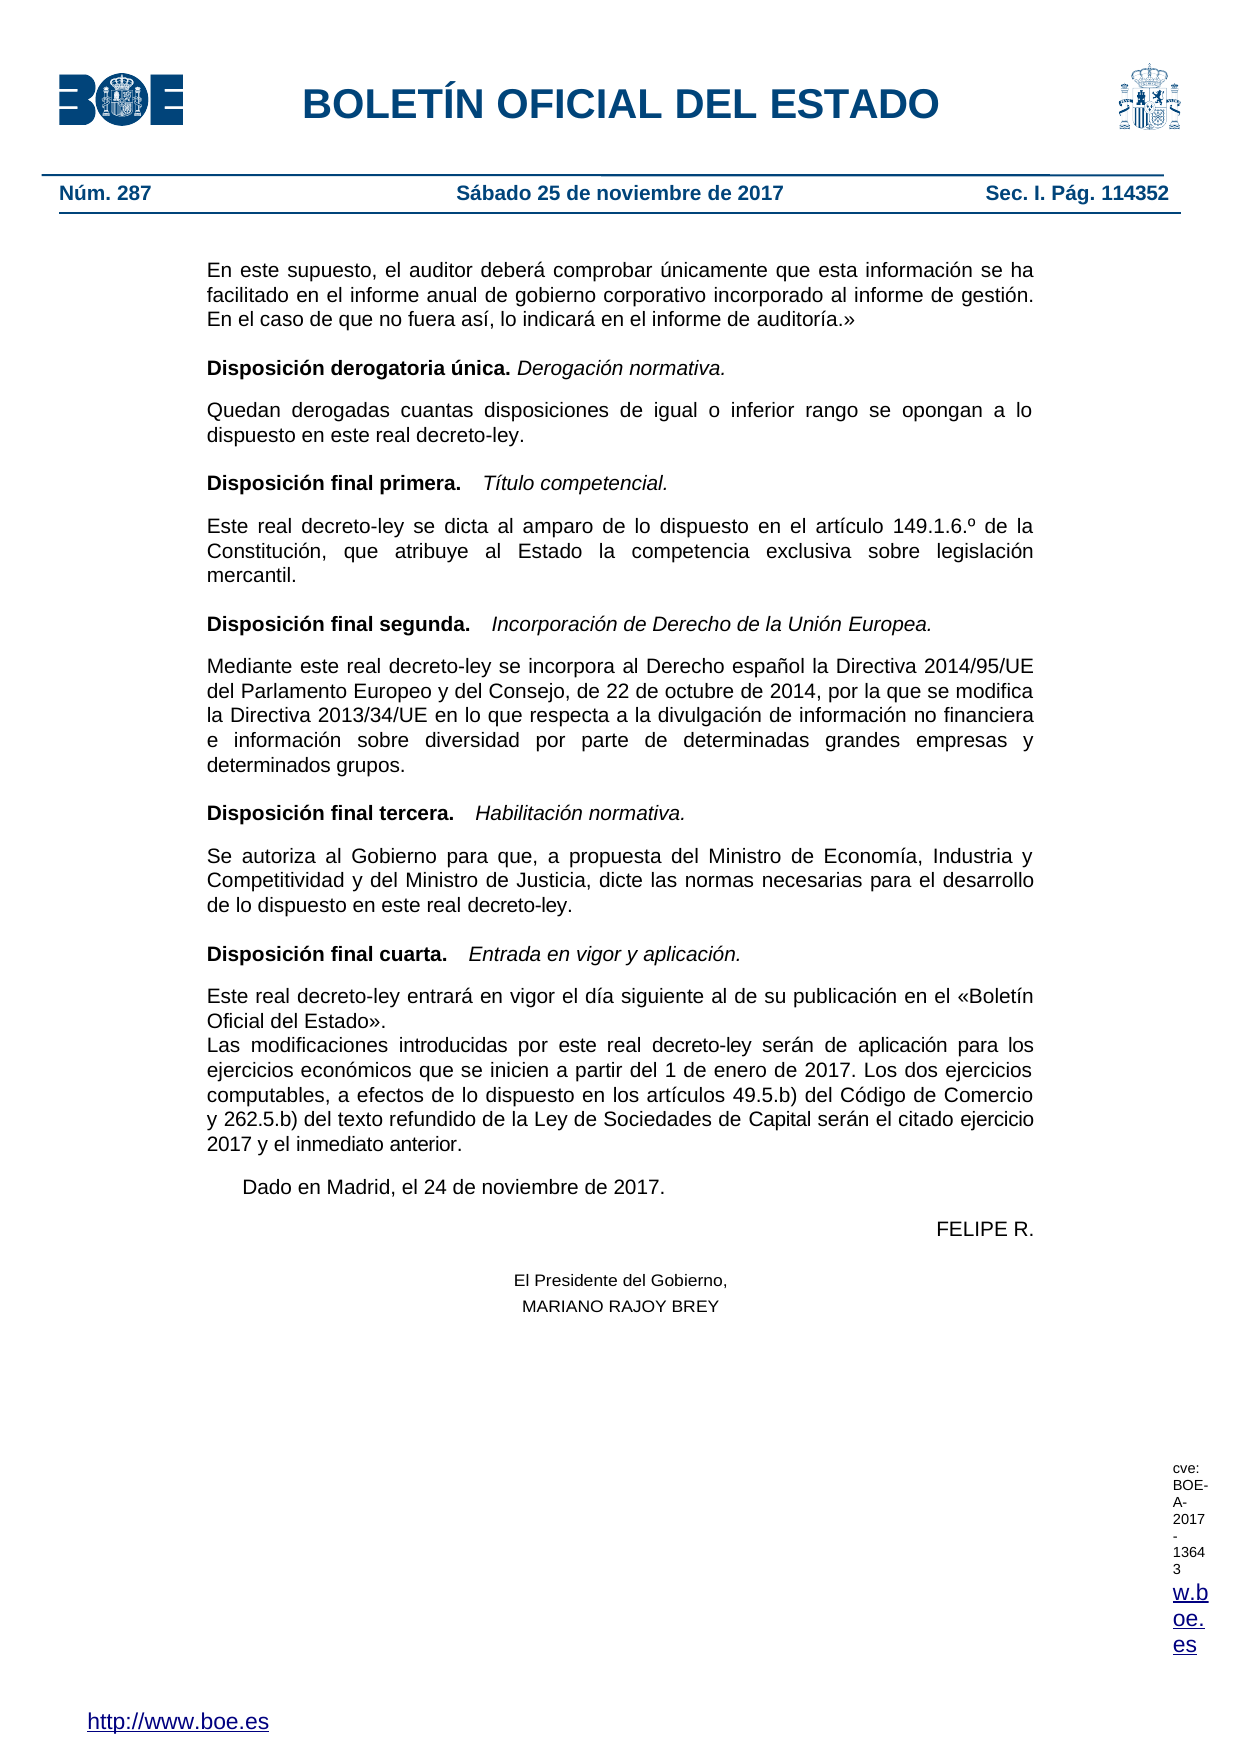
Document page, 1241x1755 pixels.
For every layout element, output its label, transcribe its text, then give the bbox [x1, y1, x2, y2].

subtitle Núm. 287 Sábado 25 de noviembre de 2017 Sec. I. Pág. 114352 [59, 180, 1199, 204]
text Dado en Madrid, el 24 de noviembre de 2017. [242, 1174, 1199, 1198]
text Verificable en http://www.boe.es [1173, 1578, 1209, 1601]
text Este real decreto-ley entrará en vigor el día siguiente al de su publicación en el «Boletín Oficial del Estado». [207, 984, 1034, 1033]
text FELIPE R. [42, 1217, 1034, 1241]
text cve: BOE-A-2017-13643 [1173, 1460, 1209, 1577]
text Quedan derogadas cuantas disposiciones de igual o inferior rango se opongan a lo dispuesto en este real decreto-ley. [207, 398, 1034, 447]
text Disposición final cuarta. Entrada en vigor y aplicación. [207, 941, 1199, 965]
text Verificable en http://www.boe.es [1173, 1603, 1209, 1669]
text Mediante este real decreto-ley se incorpora al Derecho español la Directiva 2014/95/UE del Parlamento Europeo y del Consejo, de 22 de octubre de 2014, por la que se modifica la Directiva 2013/34/UE en lo que respecta a la divulgación de información no financiera e información sobre diversidad por parte de determinadas grandes empresas y determinados grupos. [207, 654, 1034, 776]
text Disposición derogatoria única. Derogación normativa. [207, 356, 1199, 379]
text Disposición final primera. Título competencial. [207, 471, 1199, 495]
text En este supuesto, el auditor deberá comprobar únicamente que esta información se ha facilitado en el informe anual de gobierno corporativo incorporado al informe de gestión. En el caso de que no fuera así, lo indicará en el informe de auditoría.» [207, 258, 1034, 331]
text El Presidente del Gobierno, MARIANO RAJOY BREY [487, 1271, 754, 1316]
text Las modificaciones introducidas por este real decreto-ley serán de aplicación para los ejercicios económicos que se inicien a partir del 1 de enero de 2017. Los dos ejercicios computables, a efectos de lo dispuesto en los artículos 49.5.b) del Código de Comercio y 262.5.b) del texto refundido de la Ley de Sociedades de Capital serán el citado ejercicio 2017 y el inmediato anterior. [207, 1033, 1034, 1156]
text Este real decreto-ley se dicta al amparo de lo dispuesto en el artículo 149.1.6.º de la Constitución, que atribuye al Estado la competencia exclusiva sobre legislación mercantil. [207, 514, 1034, 587]
text Disposición final tercera. Habilitación normativa. [207, 801, 1199, 825]
text Se autoriza al Gobierno para que, a propuesta del Ministro de Economía, Industria y Competitividad y del Ministro de Justicia, dicte las normas necesarias para el desarrollo de lo dispuesto en este real decreto-ley. [207, 844, 1034, 917]
text http://www.boe.es BOLETÍN OFICIAL DEL ESTADO D. L.: M-1/1958 - ISSN: 0212-033X [87, 1708, 1186, 1735]
text Disposición final segunda. Incorporación de Derecho de la Unión Europea. [207, 611, 1199, 635]
